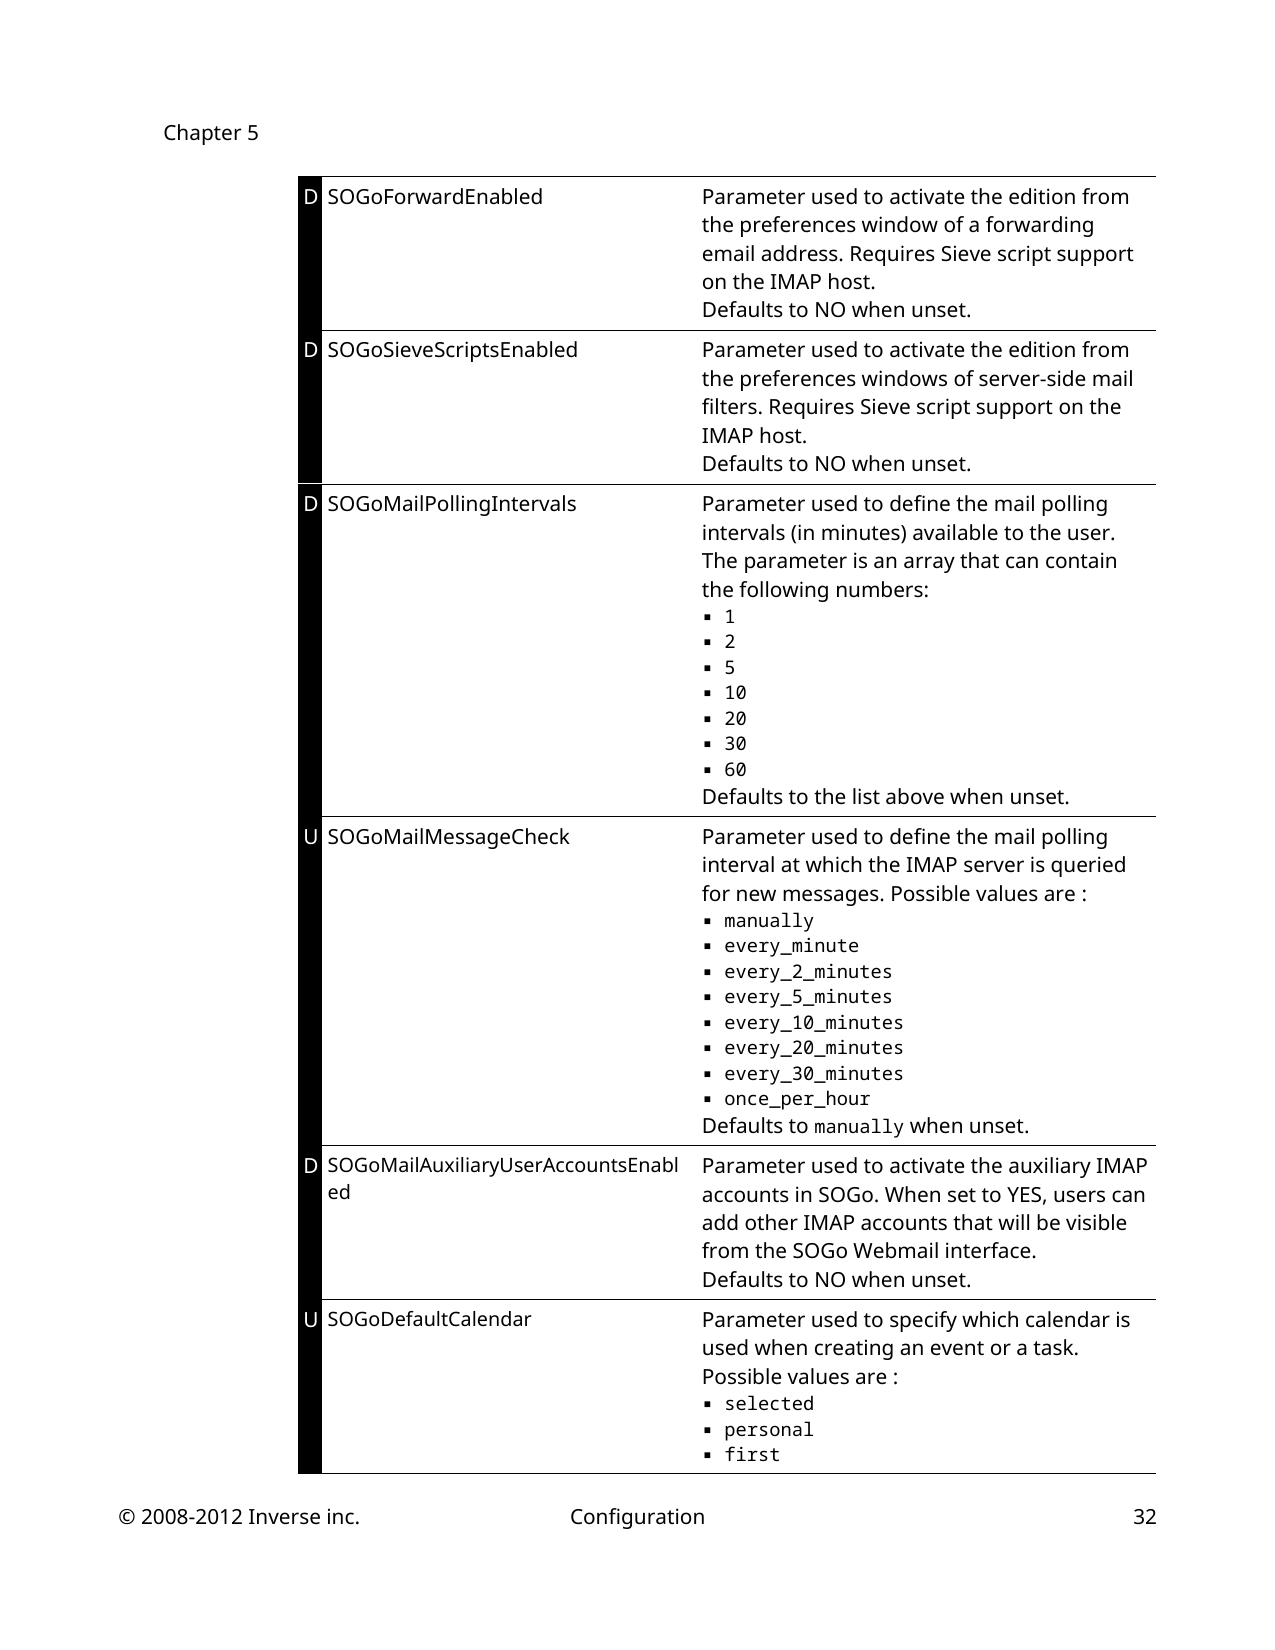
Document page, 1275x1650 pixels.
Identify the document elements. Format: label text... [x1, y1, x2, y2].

table_cell Parameter used to define the mail polling interval at which the IMAP server is queried for new messages. Possible values are : ◾ manually ◾ every_minute ◾ every_2_minutes ◾ every_5_minutes ◾ every_10_minutes ◾ every_20_minutes ◾ every_30_minutes ◾ once_per_hour Defaults to manually when unset. [696, 817, 1156, 1145]
table_cell Parameter used to specify which calendar is used when creating an event or a task. Possible values are : ◾ selected ◾ personal ◾ first [696, 1300, 1156, 1473]
table_cell U [298, 1300, 322, 1473]
table_cell SOGoSieveScriptsEnabled [322, 331, 696, 483]
table_cell Parameter used to activate the auxiliary IMAP accounts in SOGo. When set to YES, users can add other IMAP accounts that will be visible from the SOGo Webmail interface. Defaults to NO when unset. [696, 1146, 1156, 1299]
table_cell D [298, 485, 322, 816]
table_cell SOGoMailAuxiliaryUserAccountsEnabled [322, 1146, 696, 1299]
table_cell D [298, 177, 322, 330]
table_cell Parameter used to activate the edition from the preferences window of a forwarding email address. Requires Sieve script support on the IMAP host. Defaults to NO when unset. [696, 177, 1156, 330]
table_cell U [298, 817, 322, 1145]
table_cell SOGoMailPollingIntervals [322, 485, 696, 816]
table_cell SOGoForwardEnabled [322, 177, 696, 330]
table_cell SOGoMailMessageCheck [322, 817, 696, 1145]
table_cell SOGoDefaultCalendar [322, 1300, 696, 1473]
table_cell D [298, 1146, 322, 1299]
table_cell Parameter used to activate the edition from the preferences windows of server-side mail filters. Requires Sieve script support on the IMAP host. Defaults to NO when unset. [696, 331, 1156, 483]
table_cell D [298, 331, 322, 483]
table_cell Parameter used to define the mail polling intervals (in minutes) available to the user. The parameter is an array that can contain the following numbers: ◾ 1 ◾ 2 ◾ 5 ◾ 10 ◾ 20 ◾ 30 ◾ 60 Defaults to the list above when unset. [696, 485, 1156, 816]
